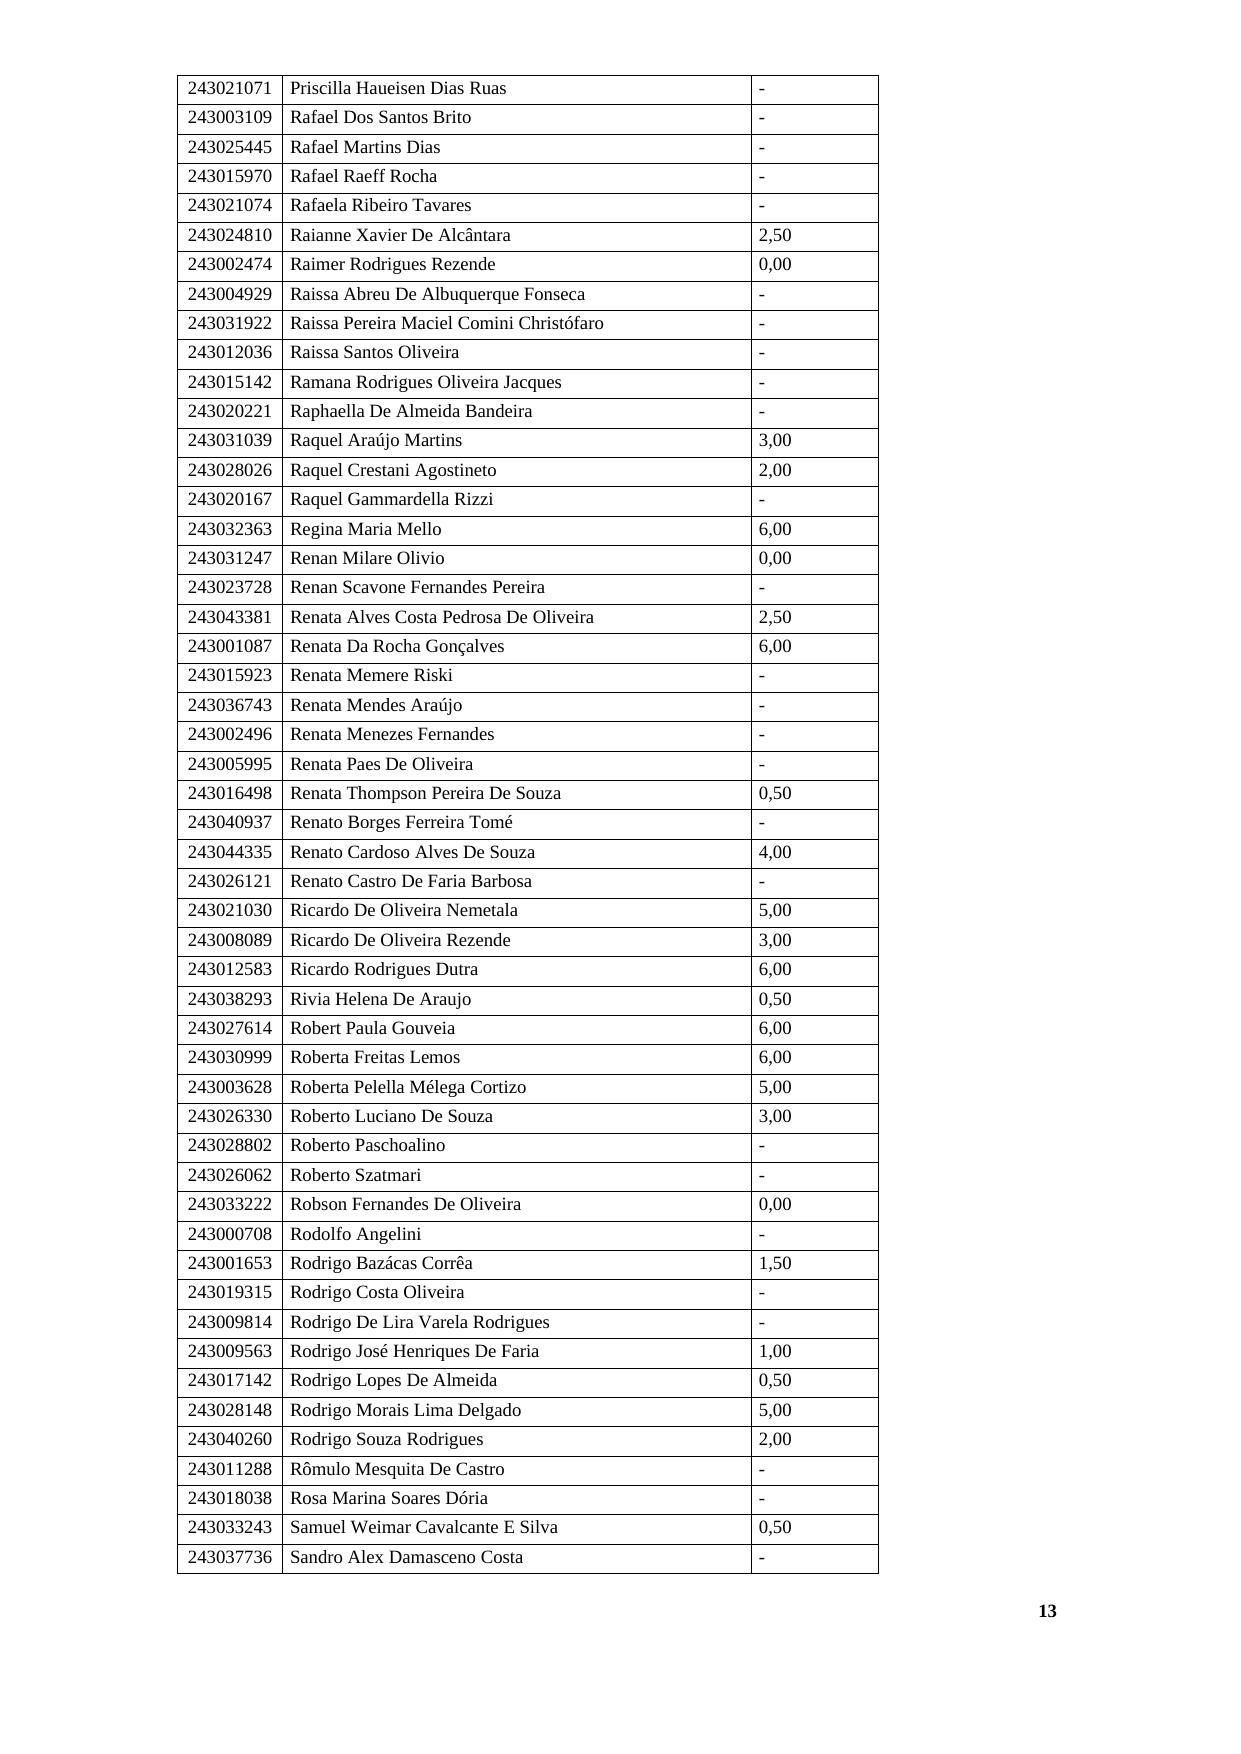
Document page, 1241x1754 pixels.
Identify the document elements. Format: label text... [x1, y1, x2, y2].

table_cell Rafaela Ribeiro Tavares [283, 194, 751, 222]
table_cell 243019315 [178, 1280, 282, 1309]
table_cell Ramana Rodrigues Oliveira Jacques [283, 370, 751, 398]
table_cell 243017142 [178, 1369, 282, 1397]
table_cell Ricardo De Oliveira Nemetala [283, 899, 751, 927]
table_cell Renato Castro De Faria Barbosa [283, 869, 751, 897]
table_cell Raissa Pereira Maciel Comini Christófaro [283, 311, 751, 339]
table_cell Regina Maria Mello [283, 517, 751, 545]
table_cell Renan Scavone Fernandes Pereira [283, 575, 751, 604]
table_cell 3,00 [752, 928, 878, 956]
table_cell Renata Paes De Oliveira [283, 752, 751, 780]
table_cell 243025445 [178, 135, 282, 163]
table_cell 243003628 [178, 1075, 282, 1103]
table_cell 6,00 [752, 517, 878, 545]
table_cell Renata Thompson Pereira De Souza [283, 781, 751, 809]
table_cell Rodrigo Souza Rodrigues [283, 1427, 751, 1456]
table_cell 0,50 [752, 781, 878, 809]
table_cell - [752, 282, 878, 310]
table_cell - [752, 1222, 878, 1250]
table_cell 243012583 [178, 957, 282, 986]
table_cell 243002474 [178, 252, 282, 281]
table_cell Raissa Santos Oliveira [283, 340, 751, 369]
table_cell Rodrigo Bazácas Corrêa [283, 1251, 751, 1279]
table_cell Rafael Raeff Rocha [283, 164, 751, 192]
table_cell Rodolfo Angelini [283, 1222, 751, 1250]
table_cell - [752, 135, 878, 163]
table_cell - [752, 1134, 878, 1162]
table_cell - [752, 693, 878, 721]
table_cell - [752, 1310, 878, 1338]
table_cell 243026121 [178, 869, 282, 897]
table_cell - [752, 1280, 878, 1309]
table_cell Rodrigo Costa Oliveira [283, 1280, 751, 1309]
table_cell 243018038 [178, 1486, 282, 1514]
table_cell Samuel Weimar Cavalcante E Silva [283, 1515, 751, 1544]
table_cell - [752, 487, 878, 516]
table_cell 1,50 [752, 1251, 878, 1279]
table_cell 6,00 [752, 1016, 878, 1044]
table_cell 243001653 [178, 1251, 282, 1279]
table_cell Robert Paula Gouveia [283, 1016, 751, 1044]
table_cell 243037736 [178, 1545, 282, 1573]
table_cell 243033243 [178, 1515, 282, 1544]
table_cell 243008089 [178, 928, 282, 956]
table_cell Renata Memere Riski [283, 664, 751, 692]
table_cell 243036743 [178, 693, 282, 721]
table_cell Raquel Araújo Martins [283, 429, 751, 457]
table_cell Renata Mendes Araújo [283, 693, 751, 721]
table_cell 243033222 [178, 1192, 282, 1221]
table_cell Ricardo Rodrigues Dutra [283, 957, 751, 986]
table_cell - [752, 664, 878, 692]
table_cell 243026062 [178, 1163, 282, 1191]
table_cell 243015970 [178, 164, 282, 192]
table_cell - [752, 105, 878, 134]
table_cell Rodrigo De Lira Varela Rodrigues [283, 1310, 751, 1338]
table_cell 243009814 [178, 1310, 282, 1338]
table_cell 243000708 [178, 1222, 282, 1250]
table_cell 243001087 [178, 634, 282, 662]
table_cell 243020221 [178, 399, 282, 427]
table_cell - [752, 1457, 878, 1485]
table_cell 1,00 [752, 1339, 878, 1367]
table_cell 243031247 [178, 546, 282, 574]
table_cell 243030999 [178, 1045, 282, 1074]
table_cell Rodrigo José Henriques De Faria [283, 1339, 751, 1367]
table_cell 2,50 [752, 605, 878, 633]
table_cell 243002496 [178, 722, 282, 751]
table_cell 243028802 [178, 1134, 282, 1162]
table_cell - [752, 340, 878, 369]
table_cell 243003109 [178, 105, 282, 134]
table_cell Rivia Helena De Araujo [283, 987, 751, 1015]
table_cell Rafael Martins Dias [283, 135, 751, 163]
table_cell 243021030 [178, 899, 282, 927]
table_cell 0,50 [752, 1515, 878, 1544]
table_cell 5,00 [752, 1075, 878, 1103]
table_cell 5,00 [752, 1398, 878, 1426]
table_cell Raissa Abreu De Albuquerque Fonseca [283, 282, 751, 310]
table_cell - [752, 810, 878, 839]
table_cell 0,00 [752, 252, 878, 281]
table_cell - [752, 575, 878, 604]
table_cell 243015142 [178, 370, 282, 398]
table_cell Rafael Dos Santos Brito [283, 105, 751, 134]
table_cell 243009563 [178, 1339, 282, 1367]
table_cell - [752, 722, 878, 751]
table_cell Roberta Pelella Mélega Cortizo [283, 1075, 751, 1103]
table_cell 243012036 [178, 340, 282, 369]
table_cell 0,50 [752, 1369, 878, 1397]
table_cell Rosa Marina Soares Dória [283, 1486, 751, 1514]
table_cell 243044335 [178, 840, 282, 868]
table_cell 243040260 [178, 1427, 282, 1456]
table_cell 2,00 [752, 1427, 878, 1456]
table_cell 243028148 [178, 1398, 282, 1426]
table_cell 243004929 [178, 282, 282, 310]
table_cell - [752, 1545, 878, 1573]
table_cell 5,00 [752, 899, 878, 927]
table_cell Rodrigo Morais Lima Delgado [283, 1398, 751, 1426]
table_cell Roberto Luciano De Souza [283, 1104, 751, 1132]
table_cell 6,00 [752, 957, 878, 986]
table_cell 243032363 [178, 517, 282, 545]
table_cell 243024810 [178, 223, 282, 251]
table_cell Rômulo Mesquita De Castro [283, 1457, 751, 1485]
table_cell 6,00 [752, 634, 878, 662]
table_cell 243021074 [178, 194, 282, 222]
table_cell - [752, 1163, 878, 1191]
table_cell 2,00 [752, 458, 878, 486]
table_cell - [752, 370, 878, 398]
table_cell 2,50 [752, 223, 878, 251]
table_cell 243040937 [178, 810, 282, 839]
table_cell 243021071 [178, 76, 282, 104]
table_cell Ricardo De Oliveira Rezende [283, 928, 751, 956]
table_cell Renata Alves Costa Pedrosa De Oliveira [283, 605, 751, 633]
table_cell 243043381 [178, 605, 282, 633]
table_cell Raianne Xavier De Alcântara [283, 223, 751, 251]
table_cell 3,00 [752, 429, 878, 457]
table_cell Raphaella De Almeida Bandeira [283, 399, 751, 427]
table_cell 243016498 [178, 781, 282, 809]
table_cell - [752, 752, 878, 780]
table_cell Raquel Gammardella Rizzi [283, 487, 751, 516]
table_cell - [752, 1486, 878, 1514]
table_cell 243011288 [178, 1457, 282, 1485]
table_cell Priscilla Haueisen Dias Ruas [283, 76, 751, 104]
table_cell Roberta Freitas Lemos [283, 1045, 751, 1074]
table_cell Robson Fernandes De Oliveira [283, 1192, 751, 1221]
table_cell 243015923 [178, 664, 282, 692]
table_cell 243005995 [178, 752, 282, 780]
table_cell 243027614 [178, 1016, 282, 1044]
table_cell 243031039 [178, 429, 282, 457]
table_cell Renan Milare Olivio [283, 546, 751, 574]
table_cell 243028026 [178, 458, 282, 486]
table_cell 0,00 [752, 546, 878, 574]
table_cell 0,50 [752, 987, 878, 1015]
table_cell Raimer Rodrigues Rezende [283, 252, 751, 281]
table_cell Rodrigo Lopes De Almeida [283, 1369, 751, 1397]
table_cell - [752, 869, 878, 897]
table_cell - [752, 194, 878, 222]
table_cell - [752, 76, 878, 104]
table_cell Roberto Paschoalino [283, 1134, 751, 1162]
table_cell 243020167 [178, 487, 282, 516]
table_cell 243038293 [178, 987, 282, 1015]
table_cell - [752, 399, 878, 427]
table_cell 243026330 [178, 1104, 282, 1132]
table_cell - [752, 311, 878, 339]
table_cell 3,00 [752, 1104, 878, 1132]
table_cell Raquel Crestani Agostineto [283, 458, 751, 486]
table_cell 0,00 [752, 1192, 878, 1221]
table_cell 243023728 [178, 575, 282, 604]
table_cell Renato Cardoso Alves De Souza [283, 840, 751, 868]
table_cell Renata Menezes Fernandes [283, 722, 751, 751]
table_cell - [752, 164, 878, 192]
table_cell 4,00 [752, 840, 878, 868]
table_cell Renato Borges Ferreira Tomé [283, 810, 751, 839]
table_cell Roberto Szatmari [283, 1163, 751, 1191]
table_cell Renata Da Rocha Gonçalves [283, 634, 751, 662]
table_cell Sandro Alex Damasceno Costa [283, 1545, 751, 1573]
table_cell 243031922 [178, 311, 282, 339]
table_cell 6,00 [752, 1045, 878, 1074]
